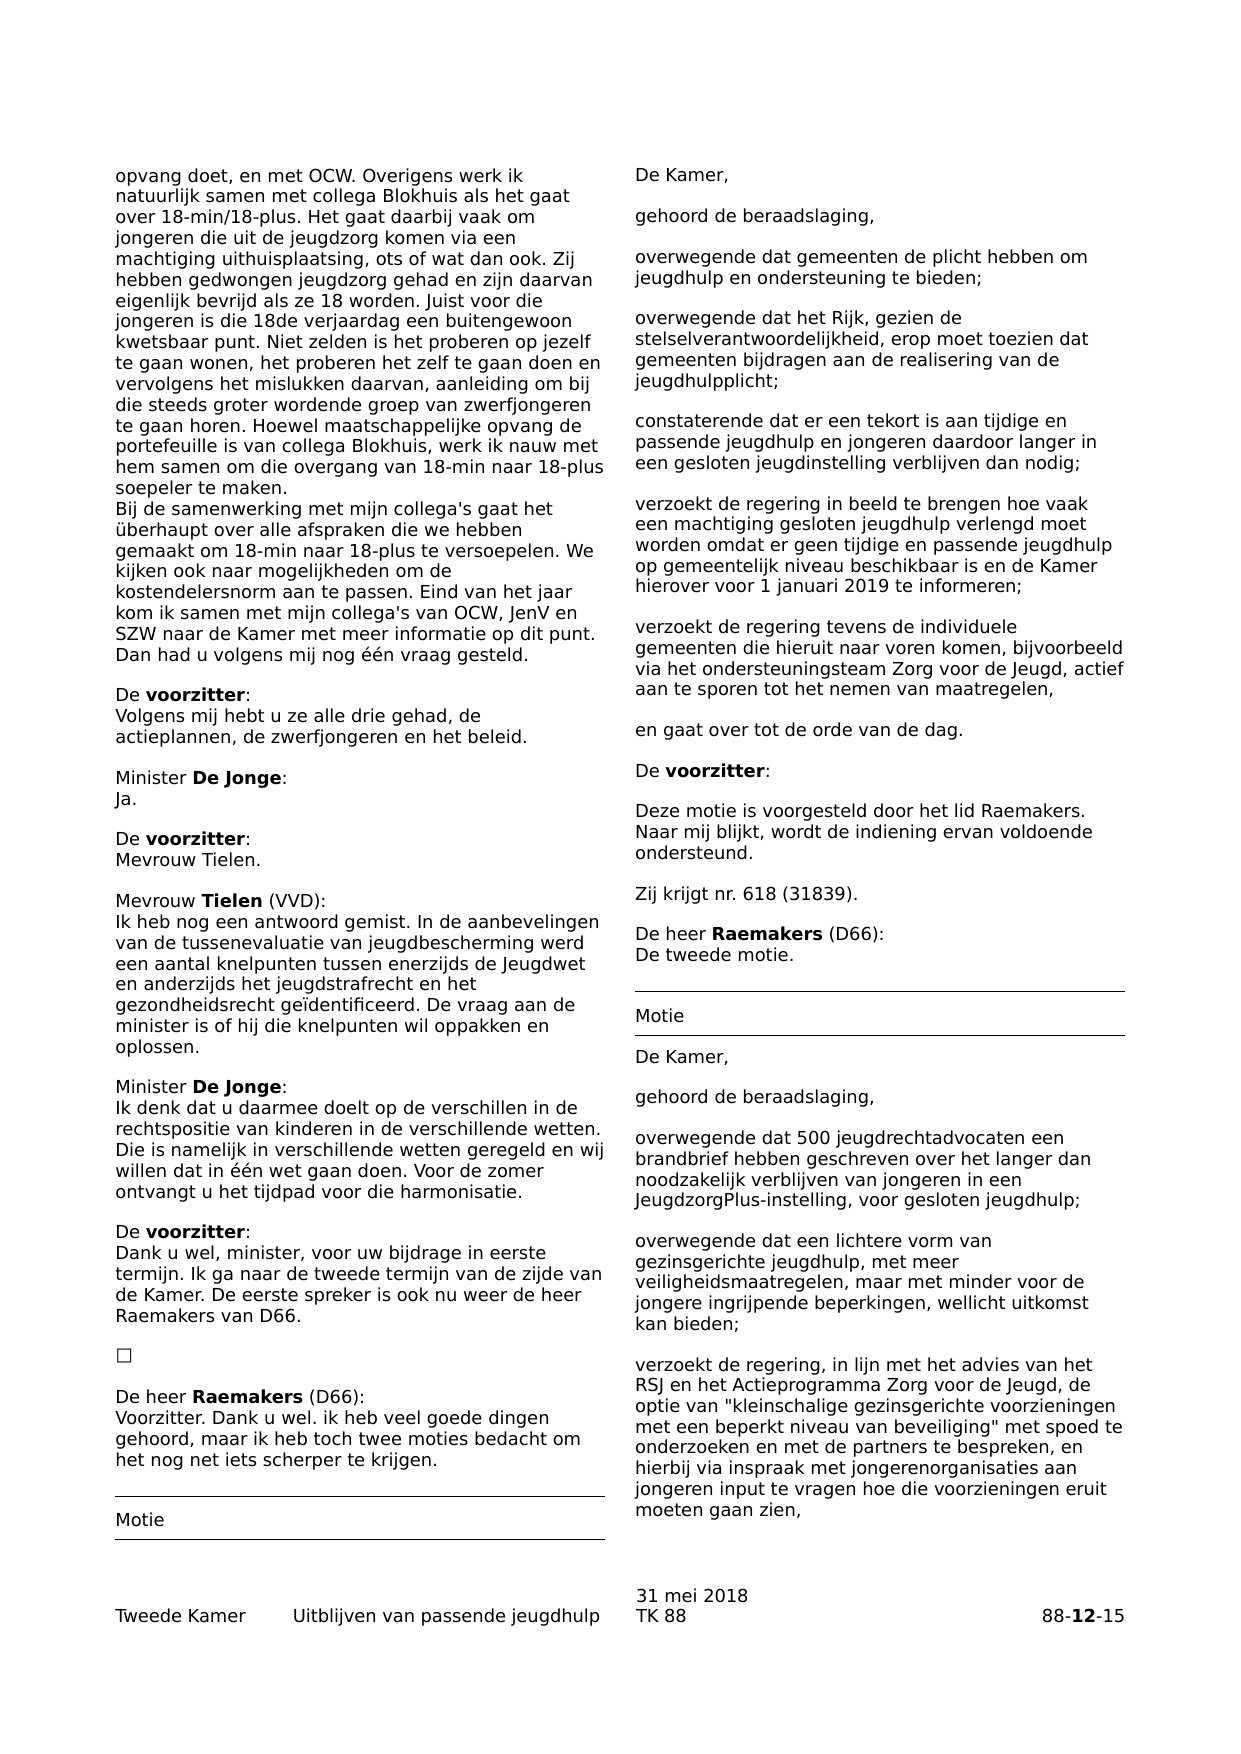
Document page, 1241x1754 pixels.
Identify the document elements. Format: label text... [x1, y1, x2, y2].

text De voorzitter: [115, 685, 605, 706]
text De voorzitter: [115, 1222, 605, 1243]
text overwegende dat 500 jeugdrechtadvocaten een brandbrief hebben geschreven over het langer dan noodzakelijk verblijven van jongeren in een JeugdzorgPlus-instelling, voor gesloten jeugdhulp; [635, 1128, 1125, 1211]
text Motie [635, 1006, 1125, 1026]
text en gaat over tot de orde van de dag. [635, 720, 1125, 741]
text De tweede motie. [635, 945, 1125, 966]
text overwegende dat het Rijk, gezien de stelselverantwoordelijkheid, erop moet toezien dat gemeenten bijdragen aan de realisering van de jeugdhulpplicht; [635, 308, 1125, 391]
text Mevrouw Tielen. [115, 850, 605, 871]
text Minister De Jonge: [115, 768, 605, 788]
text De heer Raemakers (D66): [115, 1387, 605, 1408]
text Ik denk dat u daarmee doelt op de verschillen in de rechtspositie van kinderen in de verschillende wetten. Die is namelijk in verschillende wetten geregeld en wij willen dat in één wet gaan doen. Voor de zomer ontvangt u het tijdpad voor die harmonisatie. [115, 1098, 605, 1202]
text De Kamer, [635, 1046, 1125, 1067]
text gehoord de beraadslaging, [635, 206, 1125, 227]
text Dan had u volgens mij nog één vraag gesteld. [115, 644, 605, 665]
text gehoord de beraadslaging, [635, 1087, 1125, 1108]
text verzoekt de regering in beeld te brengen hoe vaak een machtiging gesloten jeugdhulp verlengd moet worden omdat er geen tijdige en passende jeugdhulp op gemeentelijk niveau beschikbaar is en de Kamer hierover voor 1 januari 2019 te informeren; [635, 493, 1125, 597]
text overwegende dat een lichtere vorm van gezinsgerichte jeugdhulp, met meer veiligheidsmaatregelen, maar met minder voor de jongere ingrijpende beperkingen, wellicht uitkomst kan bieden; [635, 1231, 1125, 1334]
text constaterende dat er een tekort is aan tijdige en passende jeugdhulp en jongeren daardoor langer in een gesloten jeugdinstelling verblijven dan nodig; [635, 411, 1125, 473]
text Voorzitter. Dank u wel. ik heb veel goede dingen gehoord, maar ik heb toch twee moties bedacht om het nog net iets scherper te krijgen. [115, 1408, 605, 1470]
text verzoekt de regering, in lijn met het advies van het RSJ en het Actieprogramma Zorg voor de Jeugd, de optie van "kleinschalige gezinsgerichte voorzieningen met een beperkt niveau van beveiliging" met spoed te onderzoeken en met de partners te bespreken, en hierbij via inspraak met jongerenorganisaties aan jongeren input te vragen hoe die voorzieningen eruit moeten gaan zien, [635, 1354, 1125, 1520]
text De heer Raemakers (D66): [635, 924, 1125, 945]
text opvang doet, en met OCW. Overigens werk ik natuurlijk samen met collega Blokhuis als het gaat over 18-min/18-plus. Het gaat daarbij vaak om jongeren die uit de jeugdzorg komen via een machtiging uithuisplaatsing, ots of wat dan ook. Zij hebben gedwongen jeugdzorg gehad en zijn daarvan eigenlijk bevrijd als ze 18 worden. Juist voor die jongeren is die 18de verjaardag een buitengewoon kwetsbaar punt. Niet zelden is het proberen op jezelf te gaan wonen, het proberen het zelf te gaan doen en vervolgens het mislukken daarvan, aanleiding om bij die steeds groter wordende groep van zwerfjongeren te gaan horen. Hoewel maatschappelijke opvang de portefeuille is van collega Blokhuis, werk ik nauw met hem samen om die overgang van 18-min naar 18-plus soepeler te maken. [115, 165, 605, 499]
text Ja. [115, 788, 605, 809]
text De Kamer, [635, 165, 1125, 186]
text De voorzitter: [635, 761, 1125, 781]
text Zij krijgt nr. 618 (31839). [635, 883, 1125, 904]
text Volgens mij hebt u ze alle drie gehad, de actieplannen, de zwerfjongeren en het beleid. [115, 706, 605, 748]
text verzoekt de regering tevens de individuele gemeenten die hieruit naar voren komen, bijvoorbeeld via het ondersteuningsteam Zorg voor de Jeugd, actief aan te sporen tot het nemen van maatregelen, [635, 617, 1125, 700]
text Dank u wel, minister, voor uw bijdrage in eerste termijn. Ik ga naar de tweede termijn van de zijde van de Kamer. De eerste spreker is ook nu weer de heer Raemakers van D66. [115, 1243, 605, 1326]
text Deze motie is voorgesteld door het lid Raemakers. Naar mij blijkt, wordt de indiening ervan voldoende ondersteund. [635, 801, 1125, 863]
text Ik heb nog een antwoord gemist. In de aanbevelingen van de tussenevaluatie van jeugdbescherming werd een aantal knelpunten tussen enerzijds de Jeugdwet en anderzijds het jeugdstrafrecht en het gezondheidsrecht geïdentificeerd. De vraag aan de minister is of hij die knelpunten wil oppakken en oplossen. [115, 912, 605, 1057]
text Mevrouw Tielen (VVD): [115, 891, 605, 912]
text overwegende dat gemeenten de plicht hebben om jeugdhulp en ondersteuning te bieden; [635, 247, 1125, 288]
text Minister De Jonge: [115, 1077, 605, 1098]
text De voorzitter: [115, 829, 605, 850]
text Motie [115, 1510, 605, 1531]
text Bij de samenwerking met mijn collega's gaat het überhaupt over alle afspraken die we hebben gemaakt om 18-min naar 18-plus te versoepelen. We kijken ook naar mogelijkheden om de kostendelersnorm aan te passen. Eind van het jaar kom ik samen met mijn collega's van OCW, JenV en SZW naar de Kamer met meer informatie op dit punt. [115, 499, 605, 644]
text ⬜ [115, 1346, 605, 1367]
